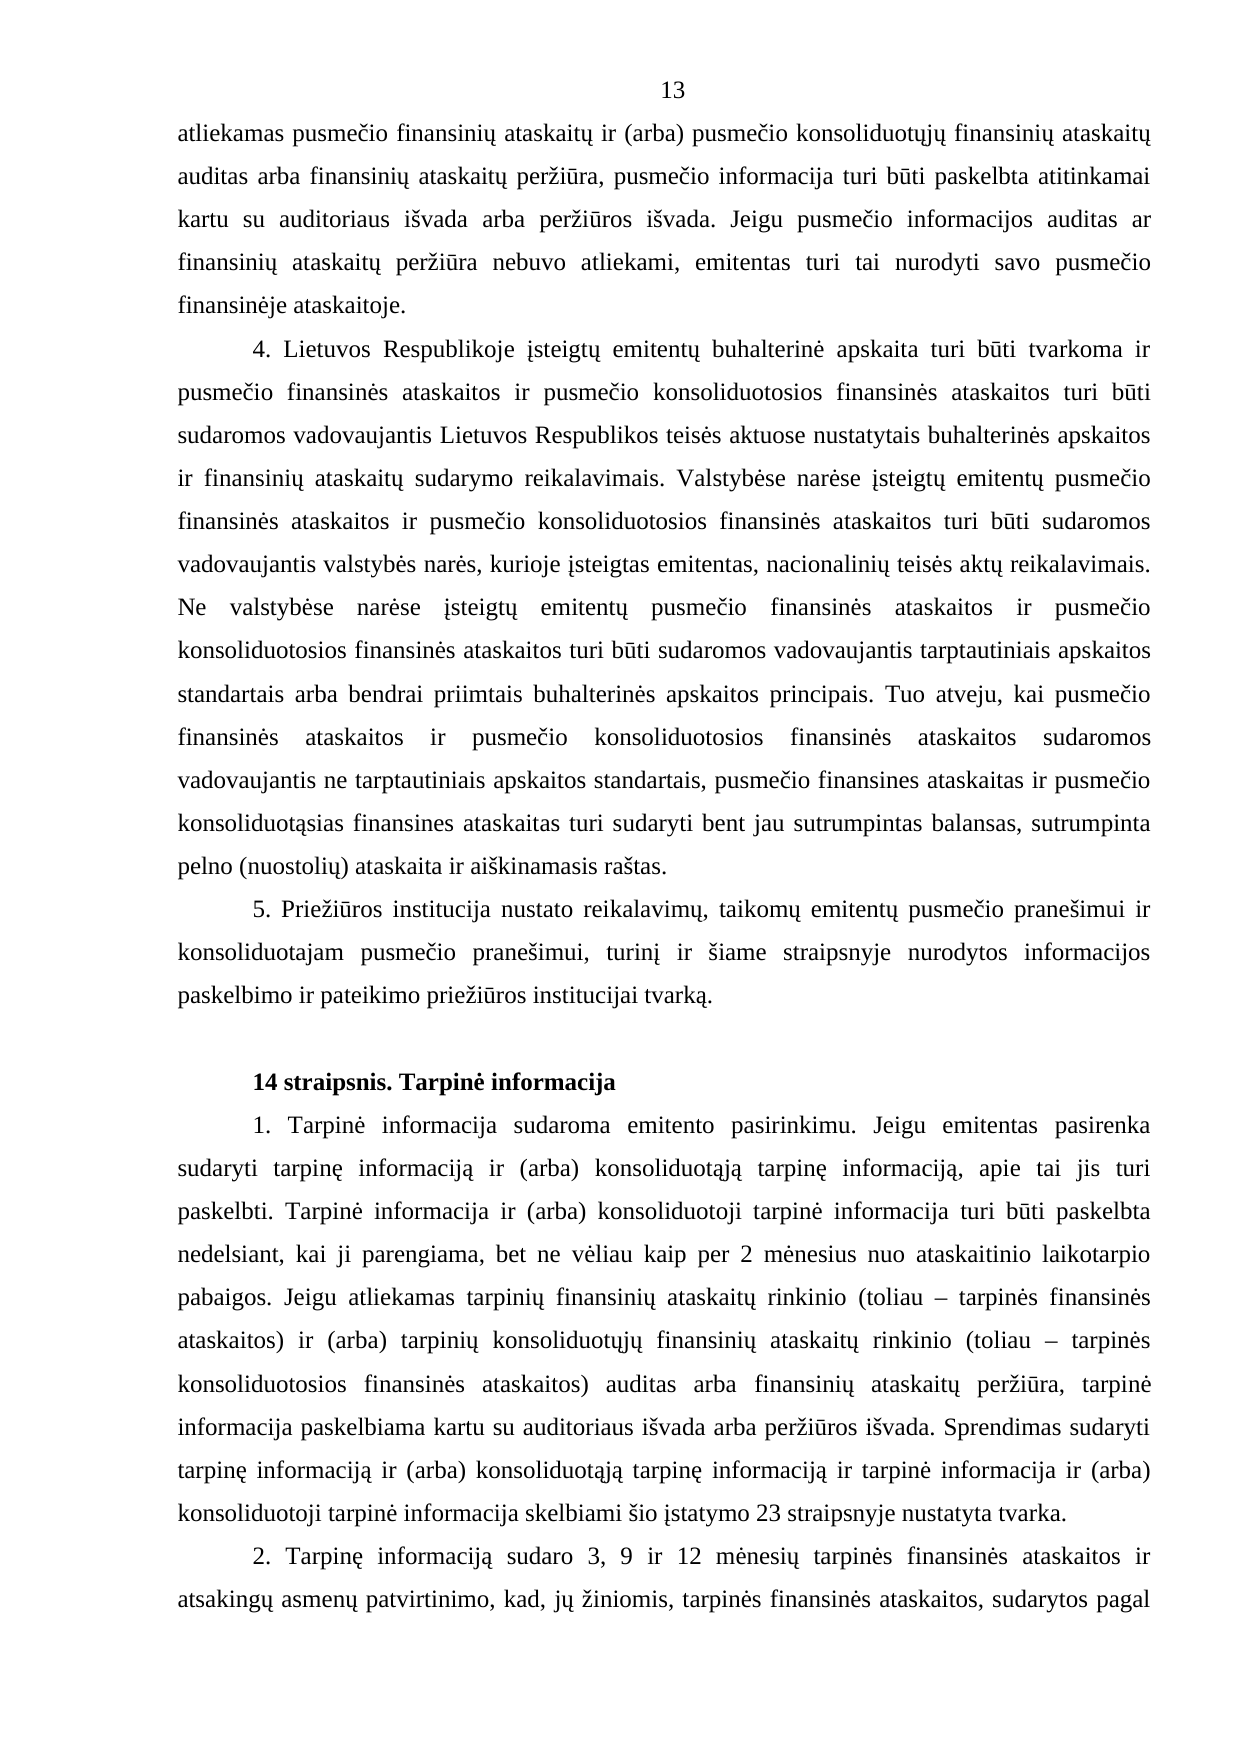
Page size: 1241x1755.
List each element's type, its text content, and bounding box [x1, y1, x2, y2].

text 14 straipsnis. Tarpinė informacija [177, 1067, 1152, 1096]
text 4. Lietuvos Respublikoje įsteigtų emitentų buhalterinė apskaita turi būti tvarkoma ir pusmečio finansinės ataskaitos ir pusmečio konsoliduotosios finansinės ataskaitos turi būti sudaromos vadovaujantis Lietuvos Respublikos teisės aktuose nustatytais buhalterinės apskaitos ir finansinių ataskaitų sudarymo reikalavimais. Valstybėse narėse įsteigtų emitentų pusmečio finansinės ataskaitos ir pusmečio konsoliduotosios finansinės ataskaitos turi būti sudaromos vadovaujantis valstybės narės, kurioje įsteigtas emitentas, nacionalinių teisės aktų reikalavimais. Ne valstybėse narėse įsteigtų emitentų pusmečio finansinės ataskaitos ir pusmečio konsoliduotosios finansinės ataskaitos turi būti sudaromos vadovaujantis tarptautiniais apskaitos standartais arba bendrai priimtais buhalterinės apskaitos principais. Tuo atveju, kai pusmečio finansinės ataskaitos ir pusmečio konsoliduotosios finansinės ataskaitos sudaromos vadovaujantis ne tarptautiniais apskaitos standartais, pusmečio finansines ataskaitas ir pusmečio konsoliduotąsias finansines ataskaitas turi sudaryti bent jau sutrumpintas balansas, sutrumpinta pelno (nuostolių) ataskaita ir aiškinamasis raštas. [177, 334, 1152, 880]
text 2. Tarpinę informaciją sudaro 3, 9 ir 12 mėnesių tarpinės finansinės ataskaitos ir atsakingų asmenų patvirtinimo, kad, jų žiniomis, tarpinės finansinės ataskaitos, sudarytos pagal [177, 1541, 1152, 1613]
text 1. Tarpinė informacija sudaroma emitento pasirinkimu. Jeigu emitentas pasirenka sudaryti tarpinę informaciją ir (arba) konsoliduotąją tarpinę informaciją, apie tai jis turi paskelbti. Tarpinė informacija ir (arba) konsoliduotoji tarpinė informacija turi būti paskelbta nedelsiant, kai ji parengiama, bet ne vėliau kaip per 2 mėnesius nuo ataskaitinio laikotarpio pabaigos. Jeigu atliekamas tarpinių finansinių ataskaitų rinkinio (toliau – tarpinės finansinės ataskaitos) ir (arba) tarpinių konsoliduotųjų finansinių ataskaitų rinkinio (toliau – tarpinės konsoliduotosios finansinės ataskaitos) auditas arba finansinių ataskaitų peržiūra, tarpinė informacija paskelbiama kartu su auditoriaus išvada arba peržiūros išvada. Sprendimas sudaryti tarpinę informaciją ir (arba) konsoliduotąją tarpinę informaciją ir tarpinė informacija ir (arba) konsoliduotoji tarpinė informacija skelbiami šio įstatymo 23 straipsnyje nustatyta tvarka. [177, 1110, 1152, 1527]
text 5. Priežiūros institucija nustato reikalavimų, taikomų emitentų pusmečio pranešimui ir konsoliduotajam pusmečio pranešimui, turinį ir šiame straipsnyje nurodytos informacijos paskelbimo ir pateikimo priežiūros institucijai tvarką. [177, 894, 1152, 1009]
text atliekamas pusmečio finansinių ataskaitų ir (arba) pusmečio konsoliduotųjų finansinių ataskaitų auditas arba finansinių ataskaitų peržiūra, pusmečio informacija turi būti paskelbta atitinkamai kartu su auditoriaus išvada arba peržiūros išvada. Jeigu pusmečio informacijos auditas ar finansinių ataskaitų peržiūra nebuvo atliekami, emitentas turi tai nurodyti savo pusmečio finansinėje ataskaitoje. [177, 118, 1152, 319]
